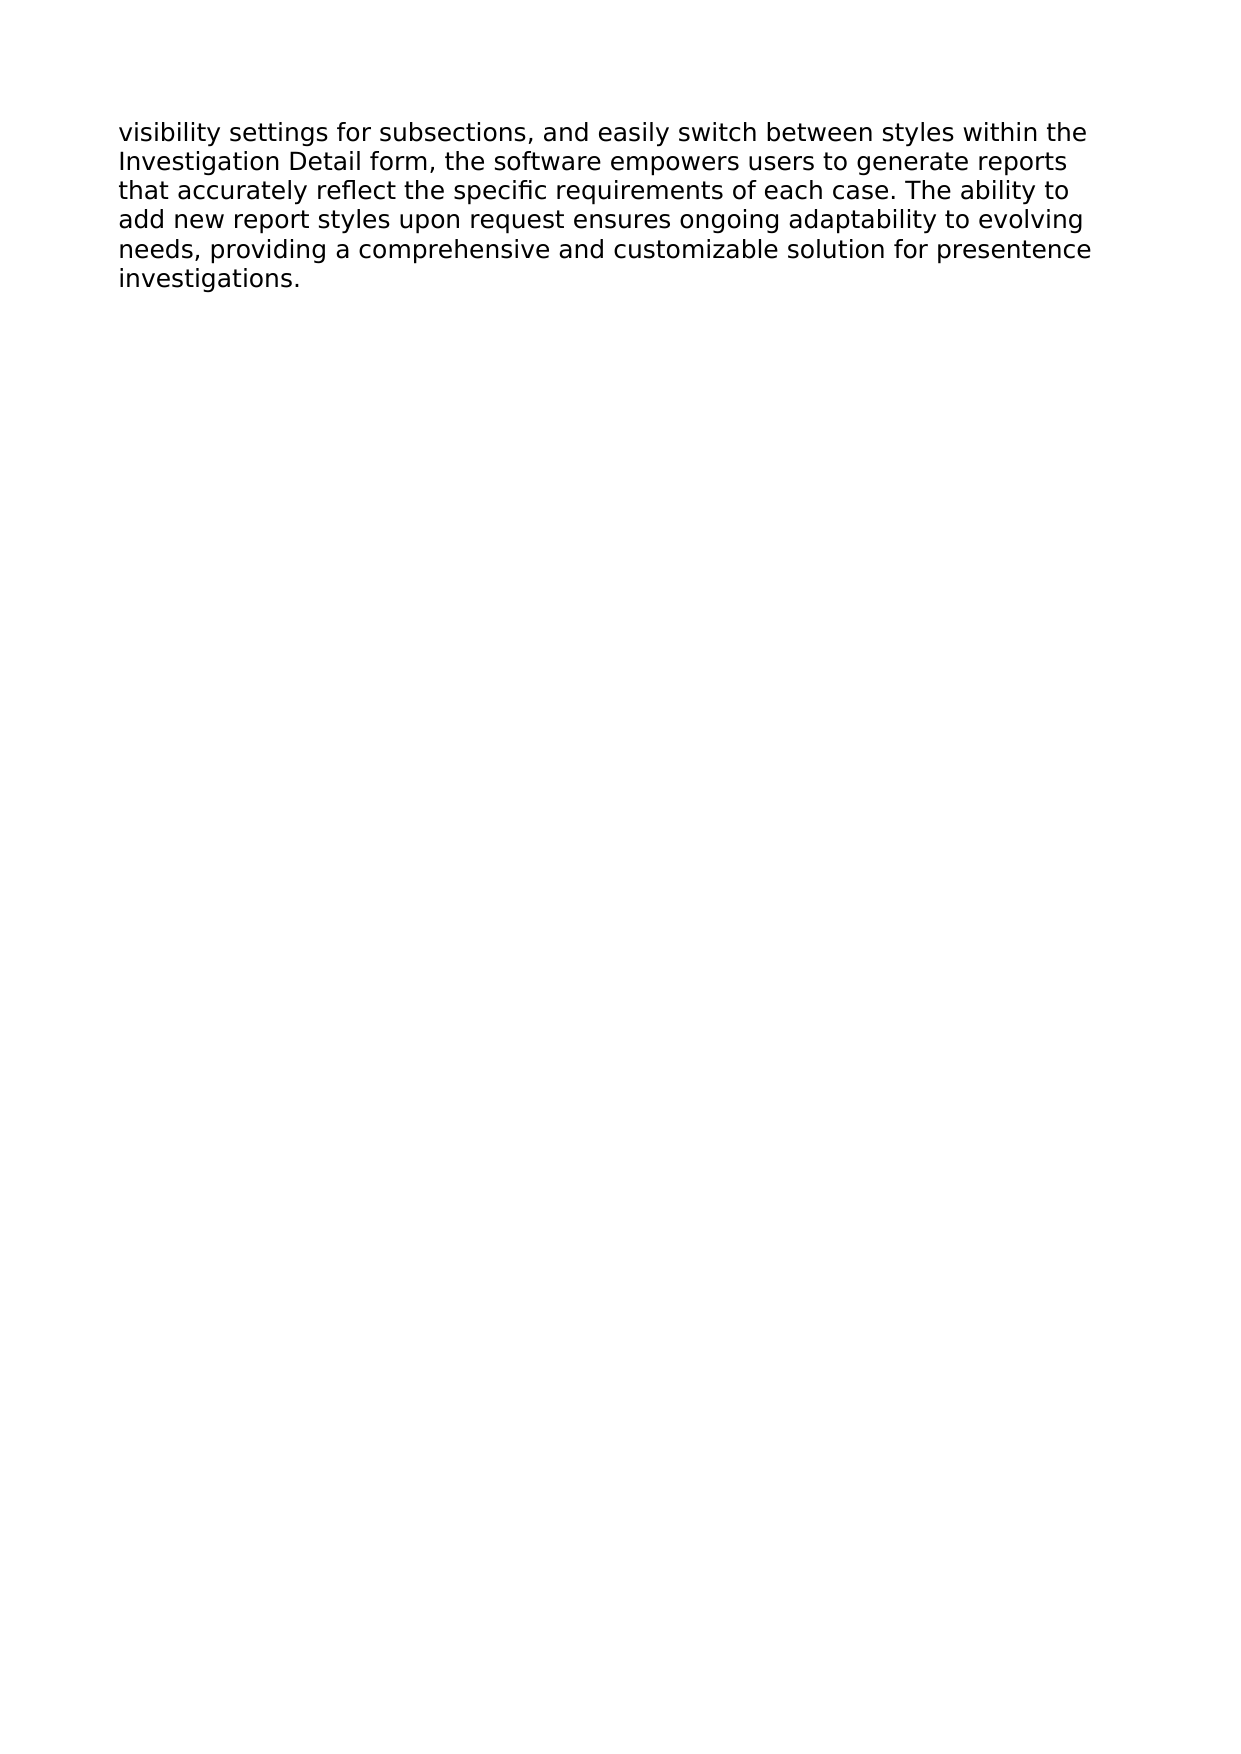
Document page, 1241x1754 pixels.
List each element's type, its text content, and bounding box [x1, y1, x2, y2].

text visibility settings for subsections, and easily switch between styles within the Investigation Detail form, the software empowers users to generate reports that accurately reflect the specific requirements of each case. The ability to add new report styles upon request ensures ongoing adaptability to evolving needs, providing a comprehensive and customizable solution for presentence investigations. [118, 118, 1122, 293]
